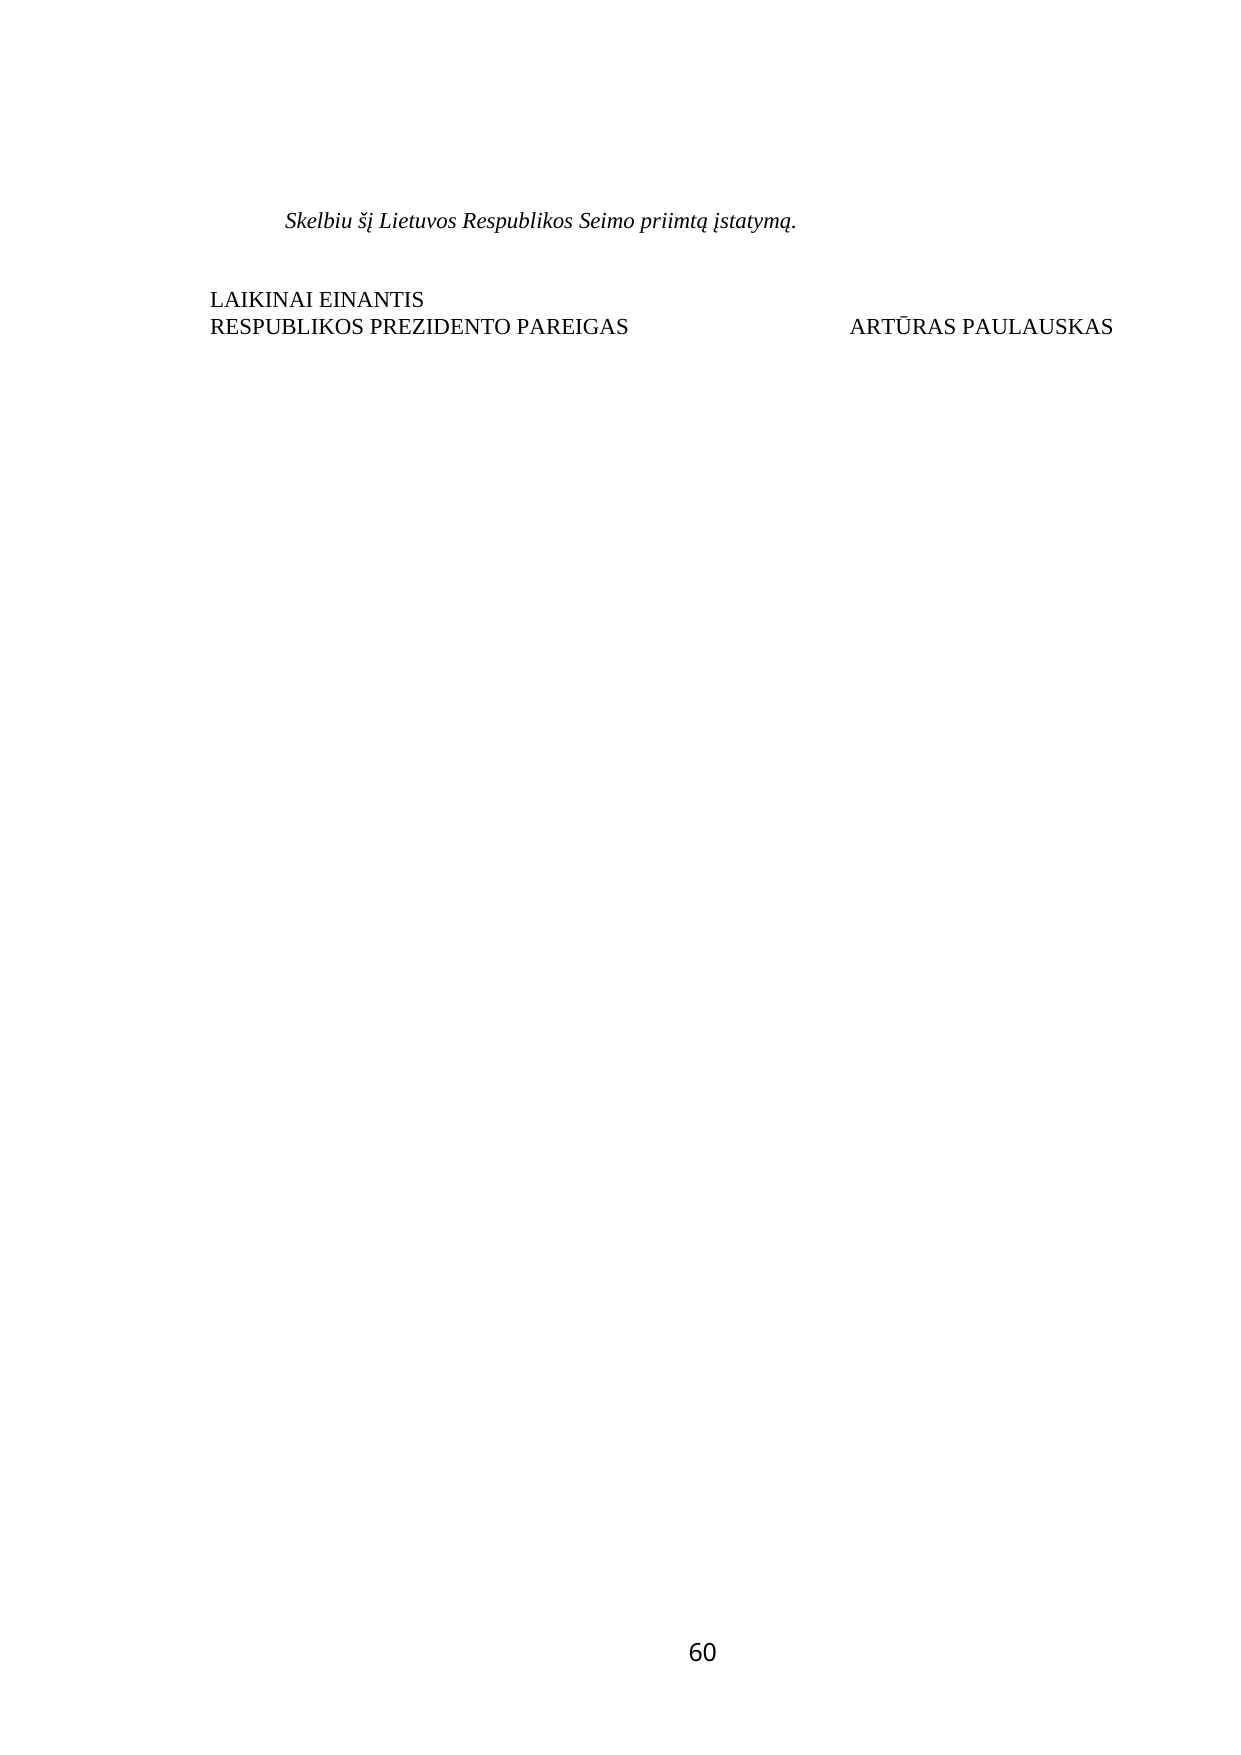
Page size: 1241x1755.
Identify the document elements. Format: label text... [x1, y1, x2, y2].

text RESPUBLIKOS PREZIDENTO PAREIGAS ARTŪRAS PAULAUSKAS [210, 313, 1120, 339]
text Skelbiu šį Lietuvos Respublikos Seimo priimtą įstatymą. [210, 207, 1120, 234]
text LAIKINAI EINANTIS [210, 287, 1120, 313]
